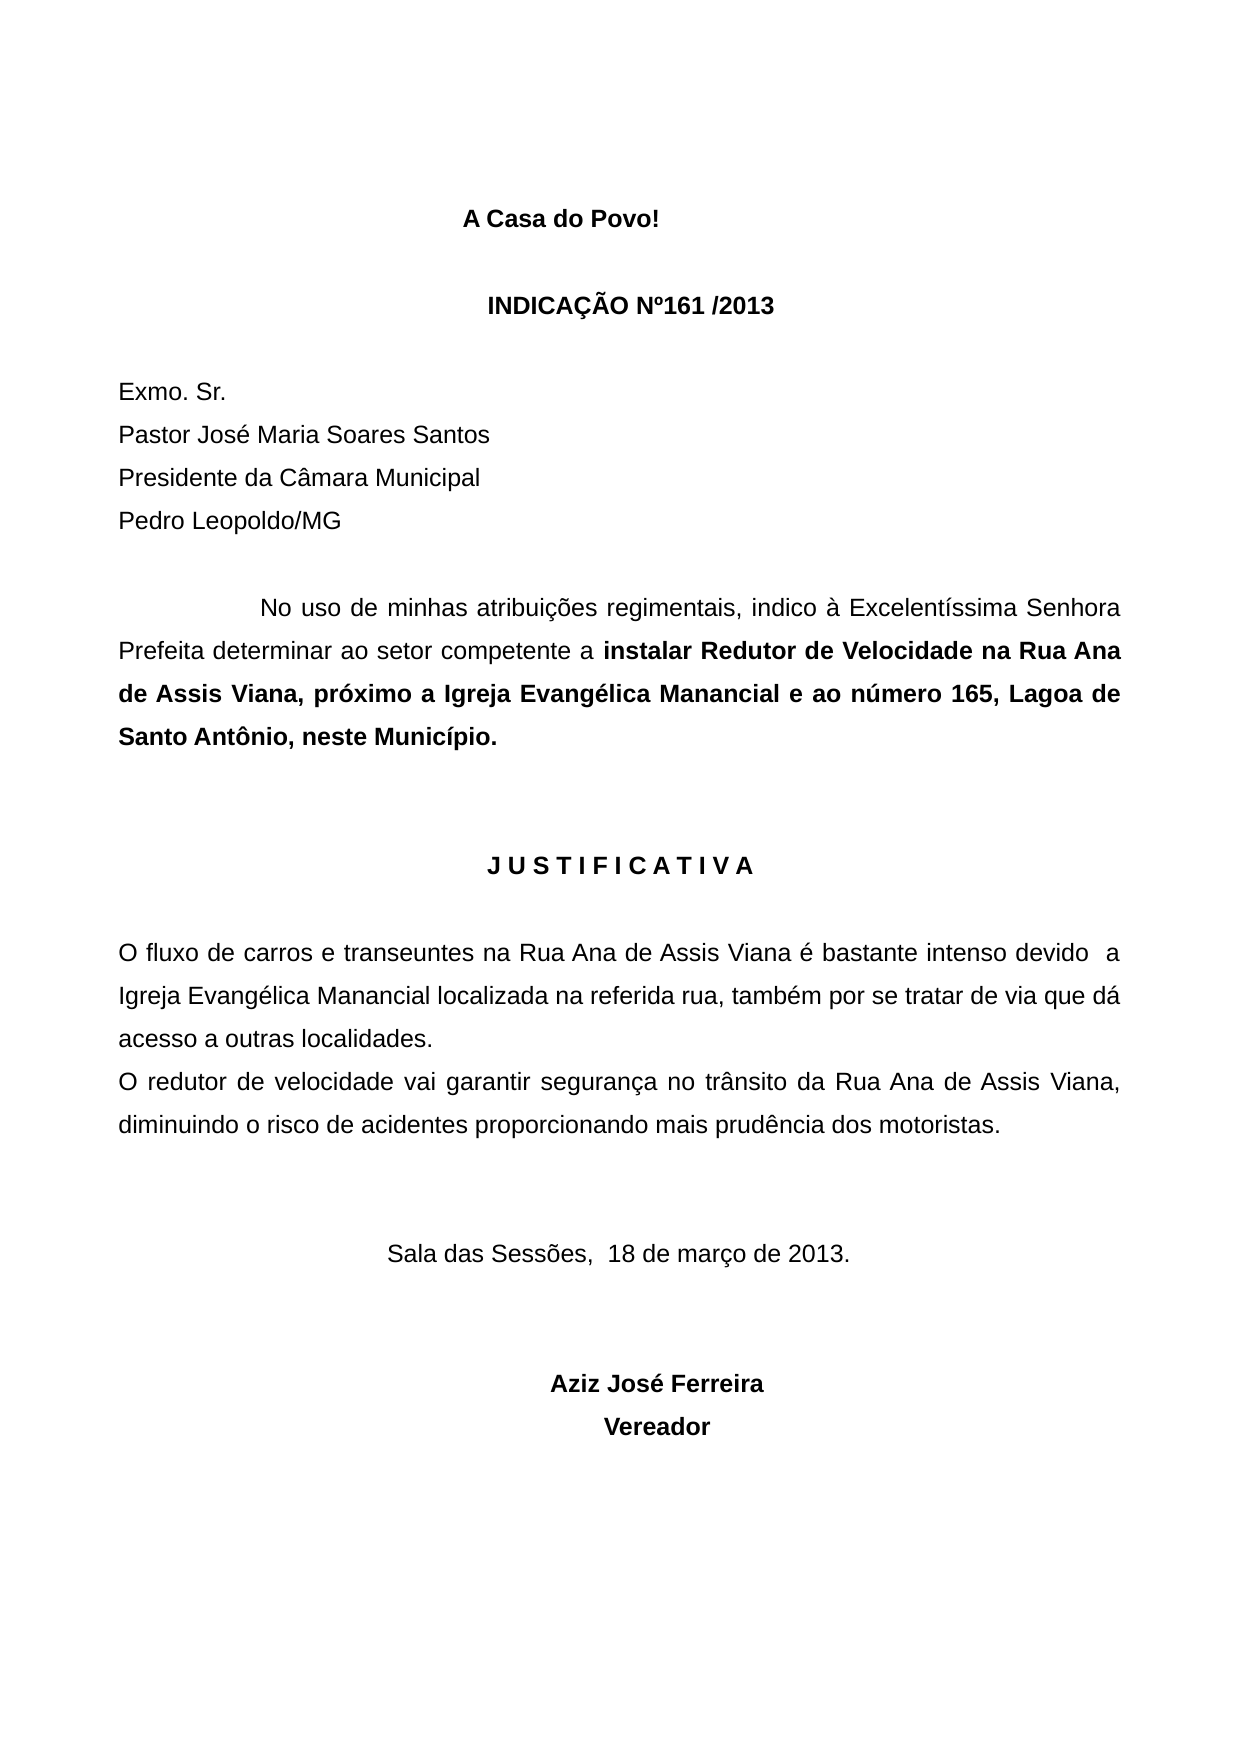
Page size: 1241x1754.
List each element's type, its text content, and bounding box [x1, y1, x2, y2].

text J U S T I F I C A T I V A [118, 851, 1122, 880]
text A Casa do Povo! [118, 204, 1122, 233]
text No uso de minhas atribuições regimentais, indico à Excelentíssima Senhora Prefeita determinar ao setor competente a instalar Redutor de Velocidade na Rua Ana de Assis Viana, próximo a Igreja Evangélica Manancial e ao número 165, Lagoa de Santo Antônio, neste Município. [118, 592, 1122, 751]
text Vereador [118, 1412, 1122, 1441]
text Pedro Leopoldo/MG [118, 506, 1122, 535]
text O redutor de velocidade vai garantir segurança no trânsito da Rua Ana de Assis Viana, diminuindo o risco de acidentes proporcionando mais prudência dos motoristas. [118, 1067, 1122, 1139]
text Sala das Sessões, 18 de março de 2013. [116, 1239, 1122, 1268]
text Aziz José Ferreira [118, 1369, 1122, 1397]
text Presidente da Câmara Municipal [118, 463, 1122, 492]
text O fluxo de carros e transeuntes na Rua Ana de Assis Viana é bastante intenso devido a Igreja Evangélica Manancial localizada na referida rua, também por se tratar de via que dá acesso a outras localidades. [118, 937, 1122, 1052]
text Exmo. Sr. [118, 377, 1122, 406]
text INDICAÇÃO Nº161 /2013 [118, 291, 1122, 319]
text Pastor José Maria Soares Santos [118, 420, 1122, 449]
